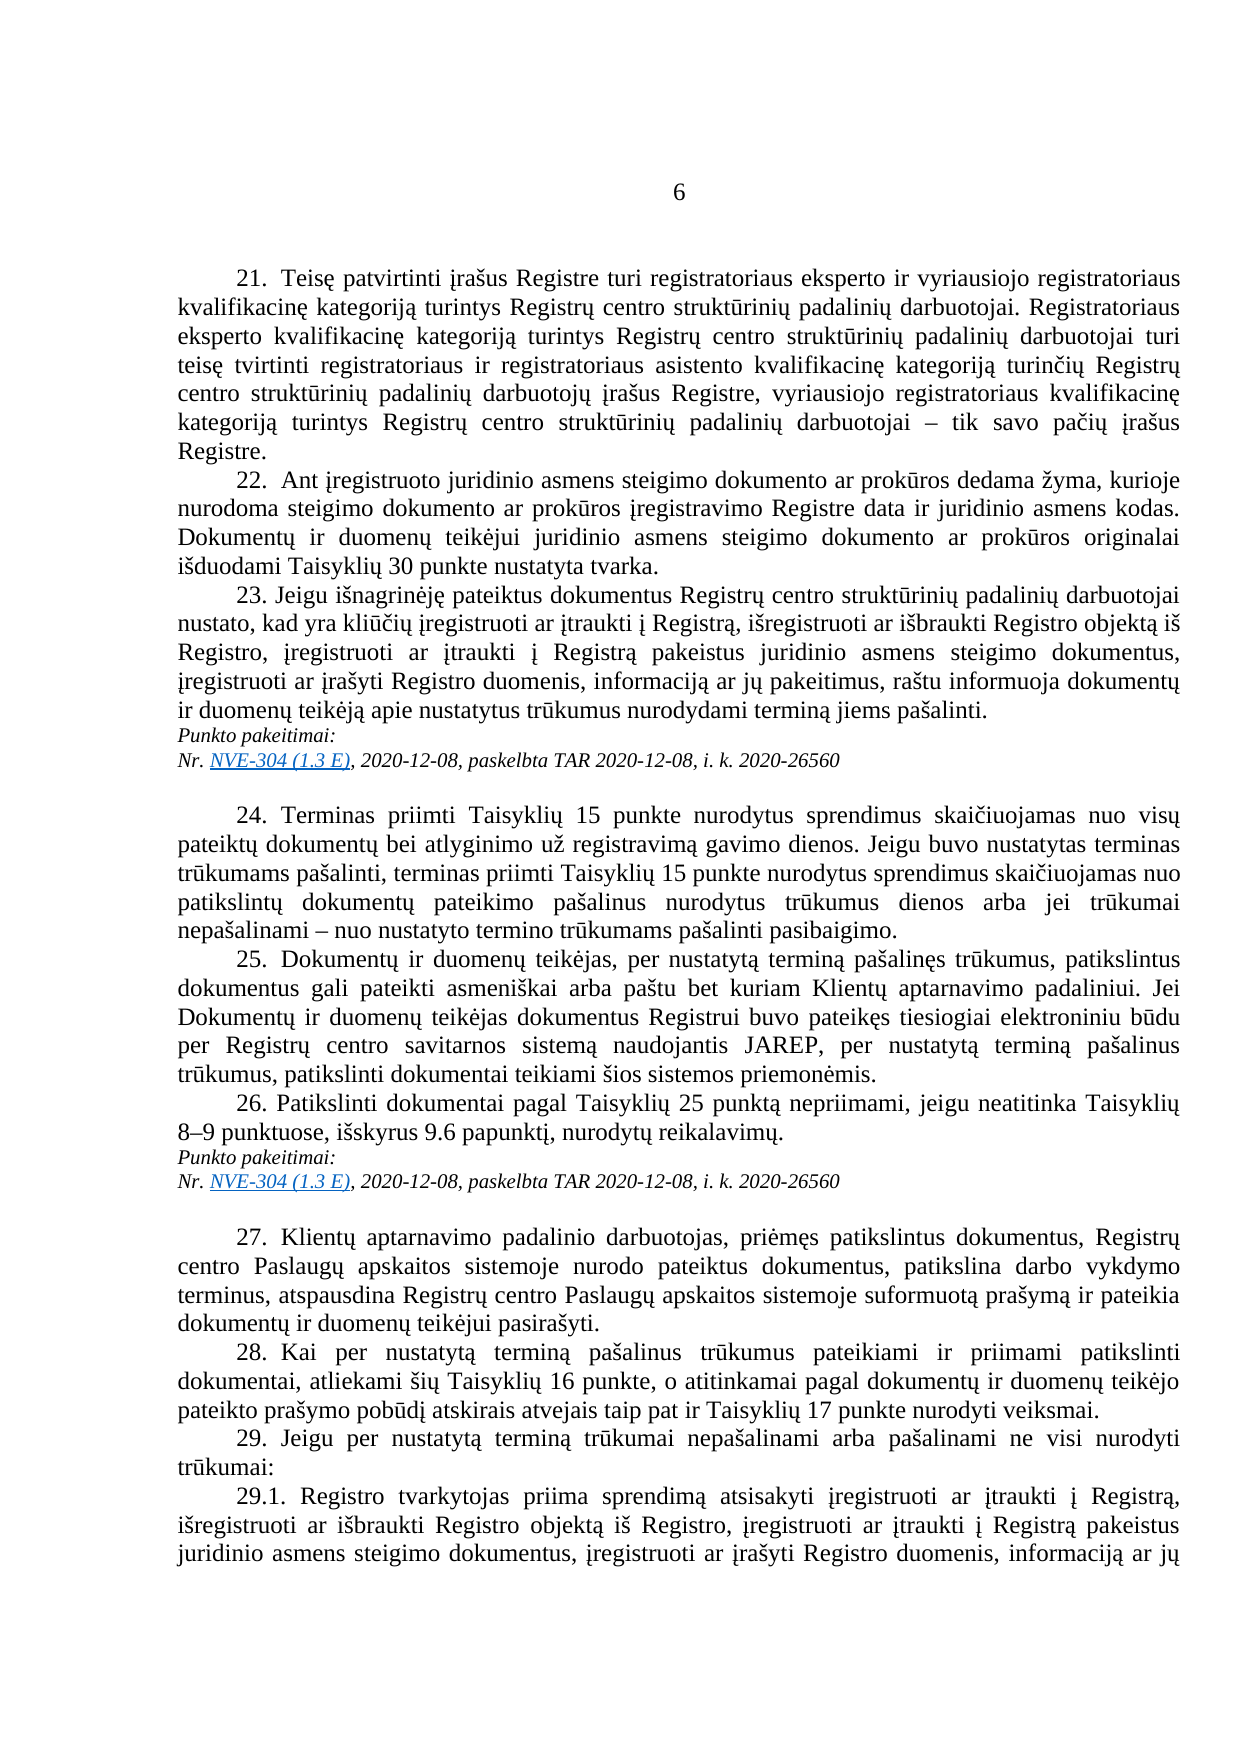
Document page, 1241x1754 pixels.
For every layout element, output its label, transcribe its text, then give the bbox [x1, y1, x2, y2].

text Punkto pakeitimai: [177, 1145, 1181, 1169]
text 29. Jeigu per nustatytą terminą trūkumai nepašalinami arba pašalinami ne visi nurodyti trūkumai: [177, 1423, 1181, 1481]
text Nr. NVE-304 (1.3 E), 2020-12-08, paskelbta TAR 2020-12-08, i. k. 2020-26560 [177, 1169, 1181, 1193]
text 26. Patikslinti dokumentai pagal Taisyklių 25 punktą nepriimami, jeigu neatitinka Taisyklių 8–9 punktuose, išskyrus 9.6 papunktį, nurodytų reikalavimų. [177, 1088, 1181, 1145]
text 29.1. Registro tvarkytojas priima sprendimą atsisakyti įregistruoti ar įtraukti į Registrą, išregistruoti ar išbraukti Registro objektą iš Registro, įregistruoti ar įtraukti į Registrą pakeistus juridinio asmens steigimo dokumentus, įregistruoti ar įrašyti Registro duomenis, informaciją ar jų [177, 1481, 1181, 1567]
text 24. Terminas priimti Taisyklių 15 punkte nurodytus sprendimus skaičiuojamas nuo visų pateiktų dokumentų bei atlyginimo už registravimą gavimo dienos. Jeigu buvo nustatytas terminas trūkumams pašalinti, terminas priimti Taisyklių 15 punkte nurodytus sprendimus skaičiuojamas nuo patikslintų dokumentų pateikimo pašalinus nurodytus trūkumus dienos arba jei trūkumai nepašalinami – nuo nustatyto termino trūkumams pašalinti pasibaigimo. [177, 800, 1181, 944]
text Nr. NVE-304 (1.3 E), 2020-12-08, paskelbta TAR 2020-12-08, i. k. 2020-26560 [177, 747, 1181, 772]
text Punkto pakeitimai: [177, 723, 1181, 747]
text 25. Dokumentų ir duomenų teikėjas, per nustatytą terminą pašalinęs trūkumus, patikslintus dokumentus gali pateikti asmeniškai arba paštu bet kuriam Klientų aptarnavimo padaliniui. Jei Dokumentų ir duomenų teikėjas dokumentus Registrui buvo pateikęs tiesiogiai elektroniniu būdu per Registrų centro savitarnos sistemą naudojantis JAREP, per nustatytą terminą pašalinus trūkumus, patikslinti dokumentai teikiami šios sistemos priemonėmis. [177, 944, 1181, 1088]
text 23. Jeigu išnagrinėję pateiktus dokumentus Registrų centro struktūrinių padalinių darbuotojai nustato, kad yra kliūčių įregistruoti ar įtraukti į Registrą, išregistruoti ar išbraukti Registro objektą iš Registro, įregistruoti ar įtraukti į Registrą pakeistus juridinio asmens steigimo dokumentus, įregistruoti ar įrašyti Registro duomenis, informaciją ar jų pakeitimus, raštu informuoja dokumentų ir duomenų teikėją apie nustatytus trūkumus nurodydami terminą jiems pašalinti. [177, 580, 1181, 723]
text 22. Ant įregistruoto juridinio asmens steigimo dokumento ar prokūros dedama žyma, kurioje nurodoma steigimo dokumento ar prokūros įregistravimo Registre data ir juridinio asmens kodas. Dokumentų ir duomenų teikėjui juridinio asmens steigimo dokumento ar prokūros originalai išduodami Taisyklių 30 punkte nustatyta tvarka. [177, 465, 1181, 580]
text 27. Klientų aptarnavimo padalinio darbuotojas, priėmęs patikslintus dokumentus, Registrų centro Paslaugų apskaitos sistemoje nurodo pateiktus dokumentus, patikslina darbo vykdymo terminus, atspausdina Registrų centro Paslaugų apskaitos sistemoje suformuotą prašymą ir pateikia dokumentų ir duomenų teikėjui pasirašyti. [177, 1222, 1181, 1337]
text 21. Teisę patvirtinti įrašus Registre turi registratoriaus eksperto ir vyriausiojo registratoriaus kvalifikacinę kategoriją turintys Registrų centro struktūrinių padalinių darbuotojai. Registratoriaus eksperto kvalifikacinę kategoriją turintys Registrų centro struktūrinių padalinių darbuotojai turi teisę tvirtinti registratoriaus ir registratoriaus asistento kvalifikacinę kategoriją turinčių Registrų centro struktūrinių padalinių darbuotojų įrašus Registre, vyriausiojo registratoriaus kvalifikacinę kategoriją turintys Registrų centro struktūrinių padalinių darbuotojai – tik savo pačių įrašus Registre. [177, 263, 1181, 465]
text 28. Kai per nustatytą terminą pašalinus trūkumus pateikiami ir priimami patikslinti dokumentai, atliekami šių Taisyklių 16 punkte, o atitinkamai pagal dokumentų ir duomenų teikėjo pateikto prašymo pobūdį atskirais atvejais taip pat ir Taisyklių 17 punkte nurodyti veiksmai. [177, 1337, 1181, 1423]
